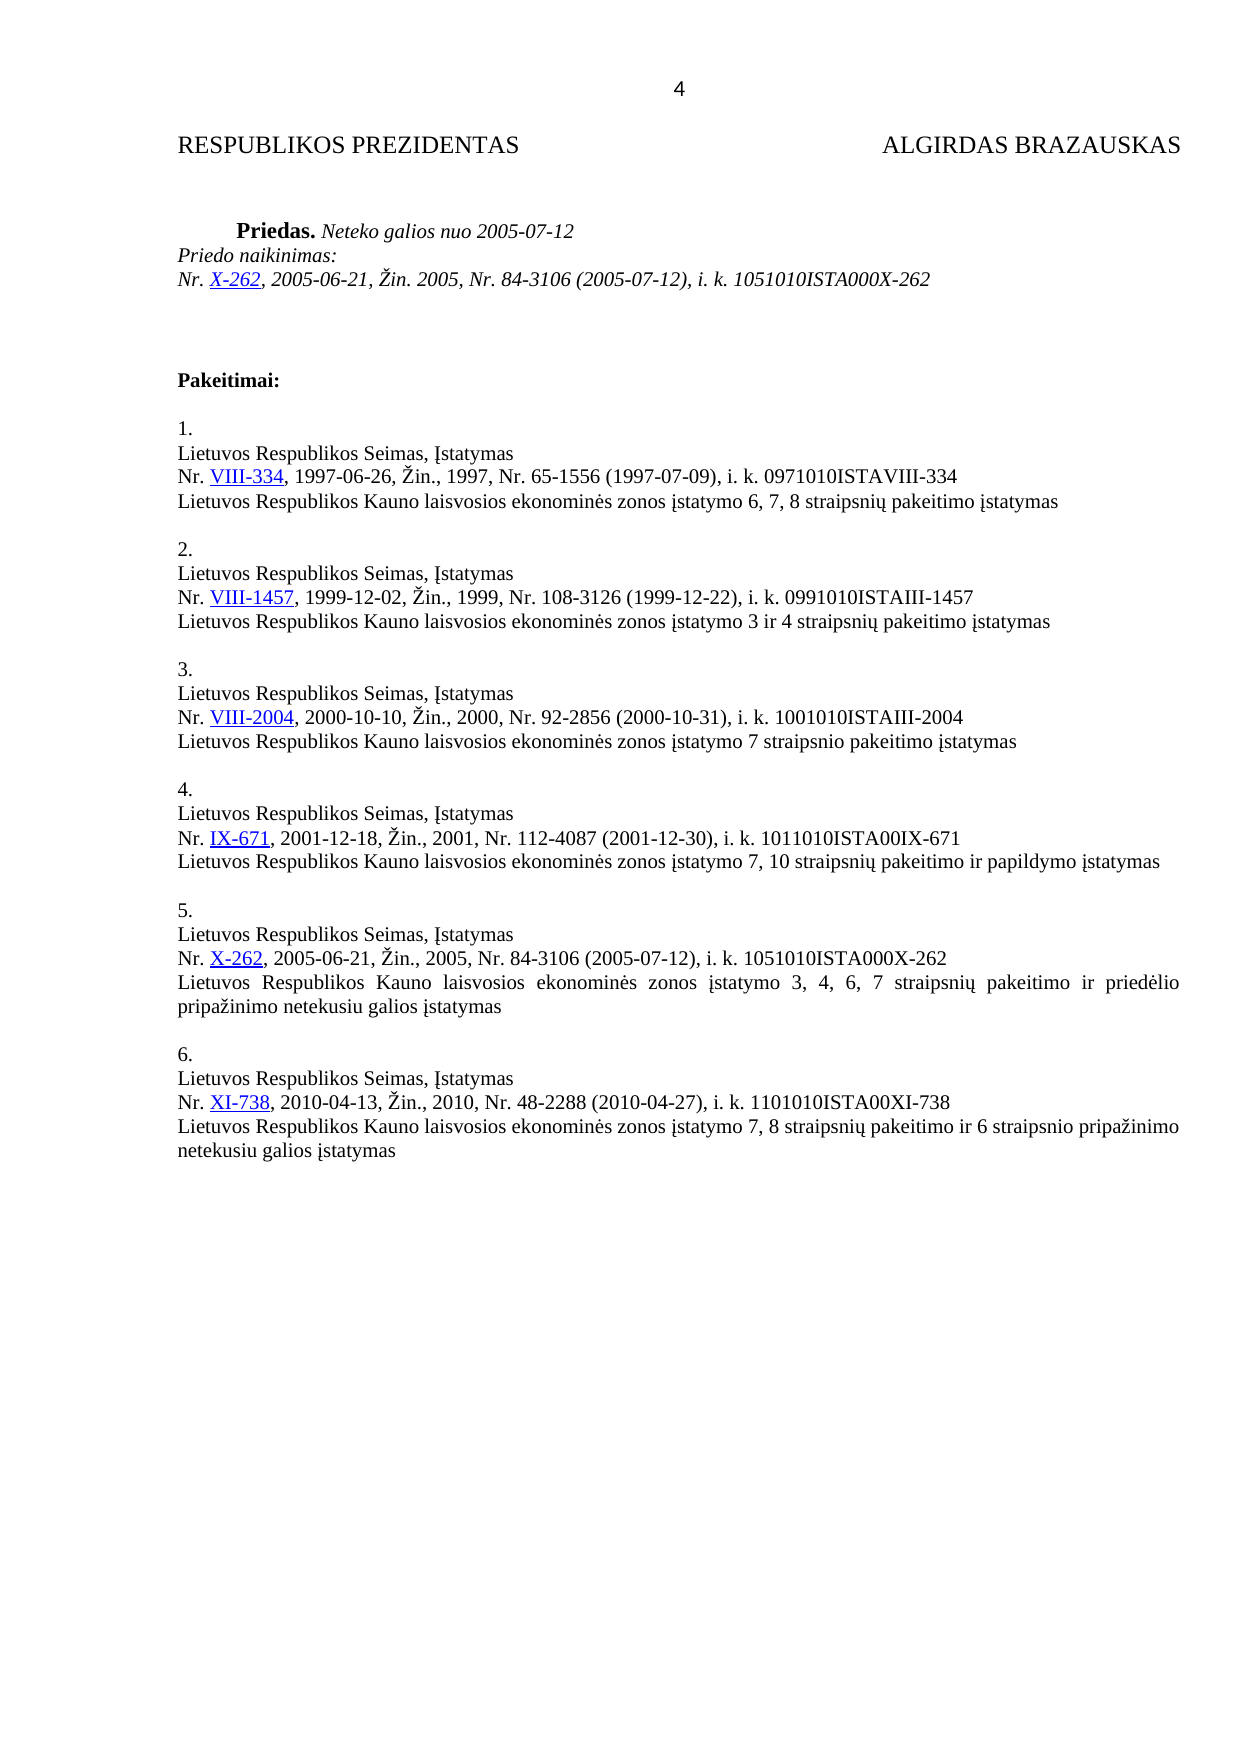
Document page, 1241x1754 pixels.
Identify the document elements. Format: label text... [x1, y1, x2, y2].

text Lietuvos Respublikos Seimas, Įstatymas [177, 922, 1181, 946]
text Nr. VIII-334, 1997-06-26, Žin., 1997, Nr. 65-1556 (1997-07-09), i. k. 0971010ISTAVIII-334 [177, 464, 1181, 488]
text Pakeitimai: [177, 368, 1181, 392]
text Nr. VIII-2004, 2000-10-10, Žin., 2000, Nr. 92-2856 (2000-10-31), i. k. 1001010ISTAIII-2004 [177, 705, 1181, 729]
text Priedo naikinimas: [177, 243, 1181, 267]
text Lietuvos Respublikos Kauno laisvosios ekonominės zonos įstatymo 6, 7, 8 straipsnių pakeitimo įstatymas [177, 488, 1181, 513]
text Lietuvos Respublikos Seimas, Įstatymas [177, 561, 1181, 585]
text Nr. X-262, 2005-06-21, Žin. 2005, Nr. 84-3106 (2005-07-12), i. k. 1051010ISTA000X-262 [177, 267, 1181, 291]
text Lietuvos Respublikos Kauno laisvosios ekonominės zonos įstatymo 7 straipsnio pakeitimo įstatymas [177, 729, 1181, 753]
text Lietuvos Respublikos Kauno laisvosios ekonominės zonos įstatymo 7, 8 straipsnių pakeitimo ir 6 straipsnio pripažinimo netekusiu galios įstatymas [177, 1114, 1181, 1162]
text Lietuvos Respublikos Seimas, Įstatymas [177, 440, 1181, 464]
text Nr. XI-738, 2010-04-13, Žin., 2010, Nr. 48-2288 (2010-04-27), i. k. 1101010ISTA00XI-738 [177, 1090, 1181, 1114]
text 6. [177, 1042, 1181, 1066]
text 3. [177, 657, 1181, 681]
text Lietuvos Respublikos Seimas, Įstatymas [177, 801, 1181, 825]
text Nr. IX-671, 2001-12-18, Žin., 2001, Nr. 112-4087 (2001-12-30), i. k. 1011010ISTA00IX-671 [177, 825, 1181, 849]
text 5. [177, 898, 1181, 922]
text Lietuvos Respublikos Kauno laisvosios ekonominės zonos įstatymo 3 ir 4 straipsnių pakeitimo įstatymas [177, 609, 1181, 633]
text Lietuvos Respublikos Kauno laisvosios ekonominės zonos įstatymo 7, 10 straipsnių pakeitimo ir papildymo įstatymas [177, 849, 1181, 873]
text Lietuvos Respublikos Seimas, Įstatymas [177, 1066, 1181, 1090]
text 2. [177, 537, 1181, 561]
text Nr. X-262, 2005-06-21, Žin., 2005, Nr. 84-3106 (2005-07-12), i. k. 1051010ISTA000X-262 [177, 946, 1181, 970]
text Lietuvos Respublikos Seimas, Įstatymas [177, 681, 1181, 705]
text Lietuvos Respublikos Kauno laisvosios ekonominės zonos įstatymo 3, 4, 6, 7 straipsnių pakeitimo ir priedėlio pripažinimo netekusiu galios įstatymas [177, 970, 1181, 1018]
text Priedas. Neteko galios nuo 2005-07-12 [177, 217, 1181, 243]
text Nr. VIII-1457, 1999-12-02, Žin., 1999, Nr. 108-3126 (1999-12-22), i. k. 0991010ISTAIII-1457 [177, 585, 1181, 609]
text 4. [177, 777, 1181, 801]
text 1. [177, 416, 1181, 440]
text RESPUBLIKOS PREZIDENTAS ALGIRDAS BRAZAUSKAS [177, 131, 1181, 159]
